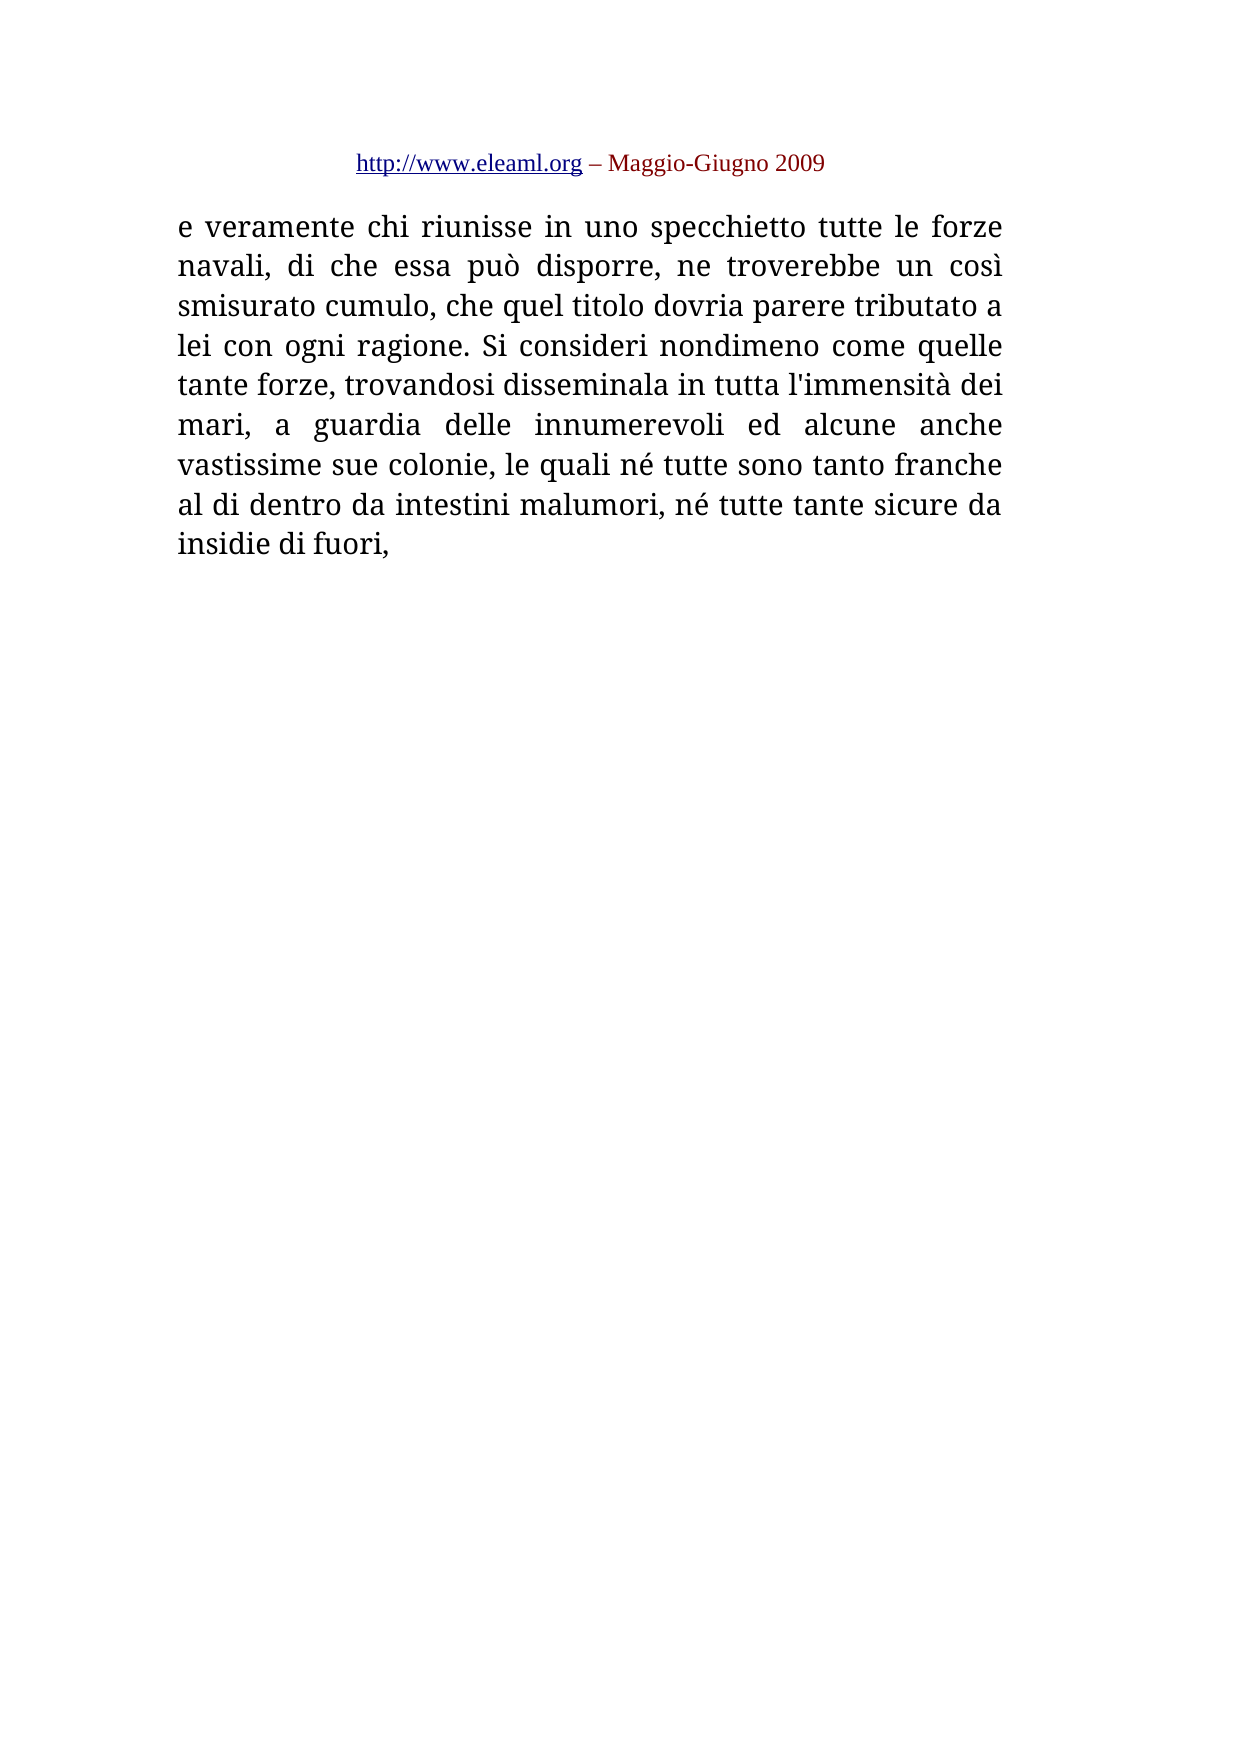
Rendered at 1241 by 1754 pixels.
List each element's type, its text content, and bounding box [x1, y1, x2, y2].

text e veramente chi riunisse in uno specchietto tutte le forze navali, di che essa può disporre, ne troverebbe un così smisurato cumulo, che quel titolo dovria parere tributato a lei con ogni ragione. Si consideri nondimeno come quelle tante forze, trovandosi disseminala in tutta l'immensità dei mari, a guardia delle innumerevoli ed alcune anche vastissime sue colonie, le quali né tutte sono tanto franche al di dentro da intestini malumori, né tutte tante sicure da insidie di fuori, [177, 206, 1004, 563]
